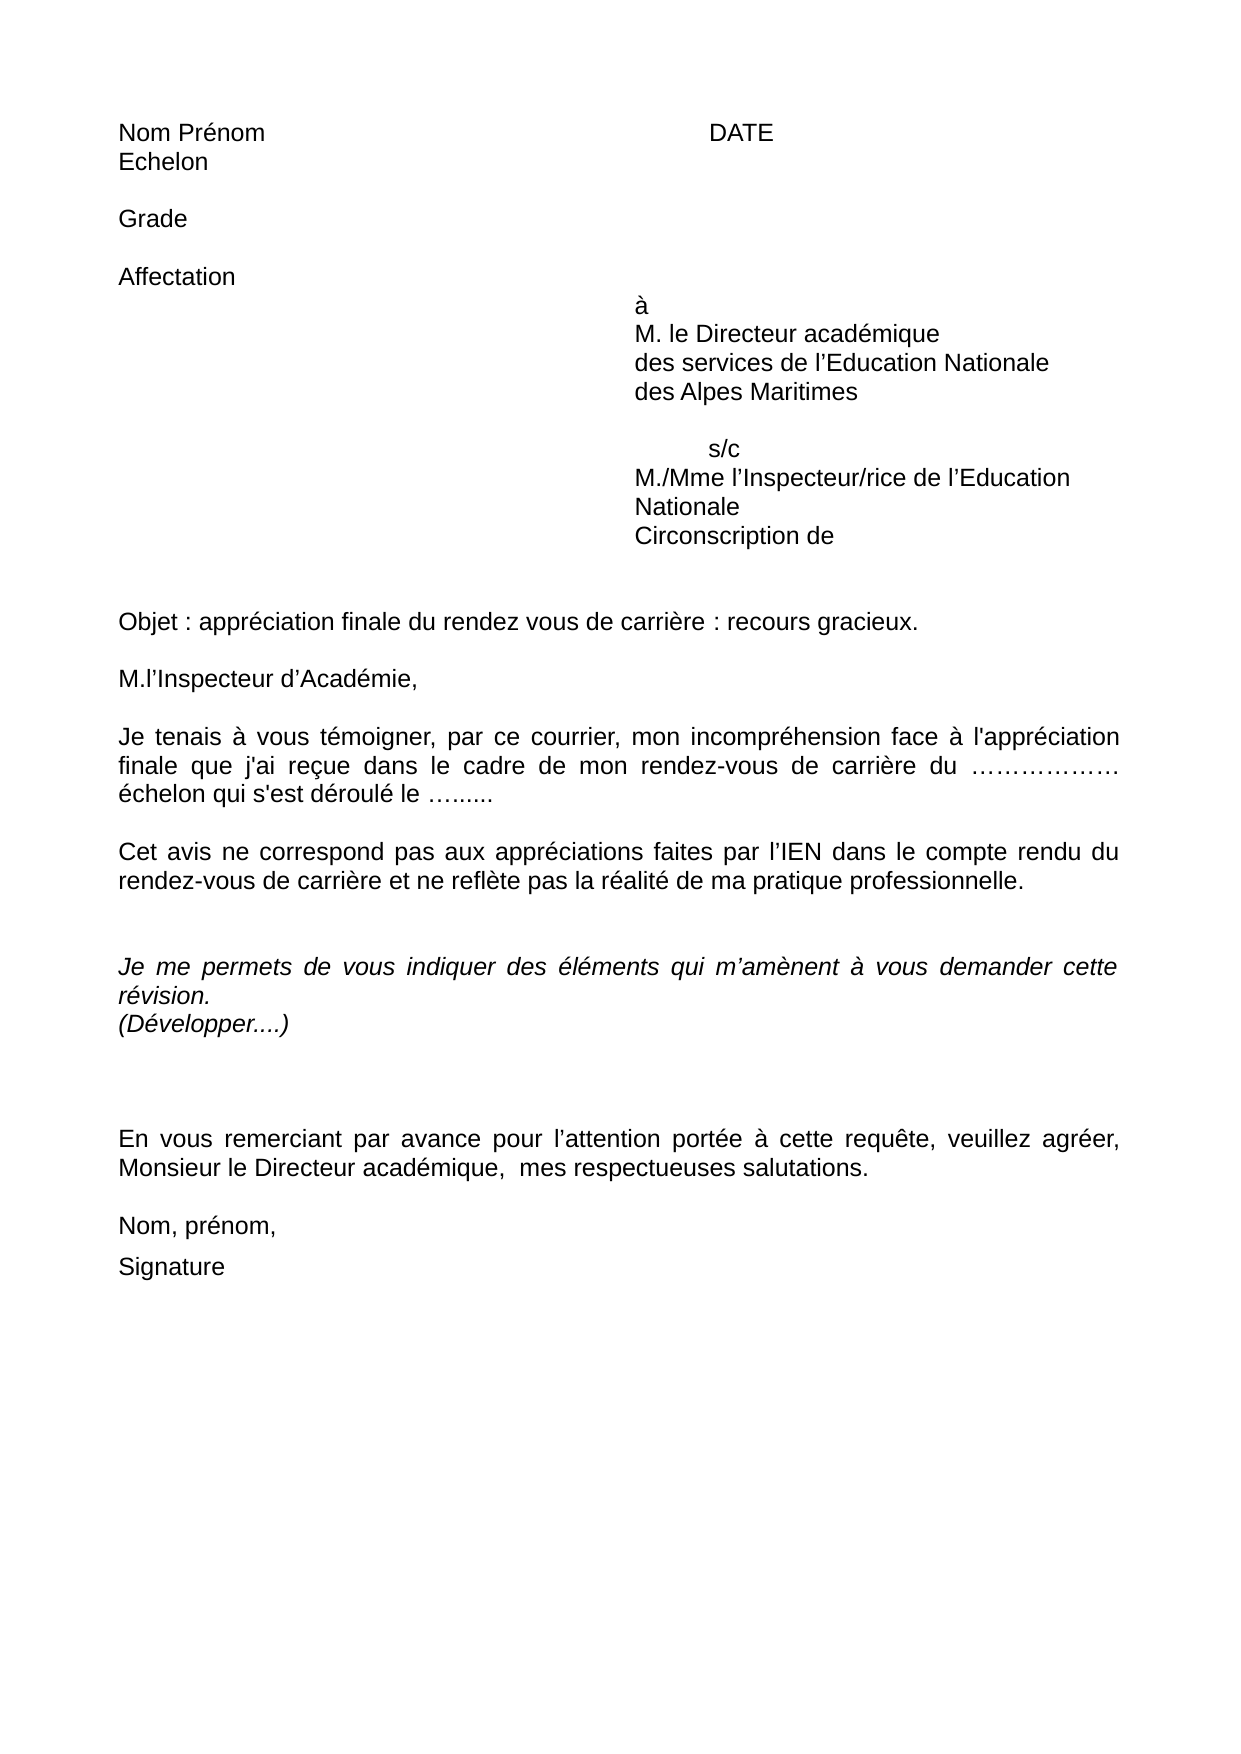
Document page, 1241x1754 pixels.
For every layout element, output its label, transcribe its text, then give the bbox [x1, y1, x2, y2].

text Signature [118, 1252, 1122, 1281]
text M.l’Inspecteur d’Académie, [118, 664, 1122, 693]
text à [561, 291, 1122, 319]
text des services de l’Education Nationale [561, 348, 1122, 377]
text M. le Directeur académique [561, 319, 1122, 348]
text (Développer....) [118, 1009, 1122, 1038]
text Nom, prénom, [118, 1211, 1122, 1239]
text Echelon [118, 147, 1122, 176]
text Objet : appréciation finale du rendez vous de carrière : recours gracieux. [118, 607, 1122, 636]
text Je me permets de vous indiquer des éléments qui m’amènent à vous demander cette révision. [118, 952, 1122, 1009]
text des Alpes Maritimes [561, 377, 1122, 406]
text Nom Prénom DATE [118, 118, 1122, 147]
text M./Mme l’Inspecteur/rice de l’Education Nationale [634, 463, 1122, 521]
text Affectation [118, 262, 1122, 291]
text Circonscription de [561, 521, 1122, 549]
text Cet avis ne correspond pas aux appréciations faites par l’IEN dans le compte rendu du rendez-vous de carrière et ne reflète pas la réalité de ma pratique professionnelle. [118, 837, 1122, 894]
text s/c [634, 434, 1122, 463]
text Grade [118, 204, 1122, 233]
text En vous remerciant par avance pour l’attention portée à cette requête, veuillez agréer, Monsieur le Directeur académique, mes respectueuses salutations. [118, 1124, 1122, 1182]
text Je tenais à vous témoigner, par ce courrier, mon incompréhension face à l'appréciation finale que j'ai reçue dans le cadre de mon rendez-vous de carrière du ………………échelon qui s'est déroulé le …...... [118, 722, 1122, 808]
